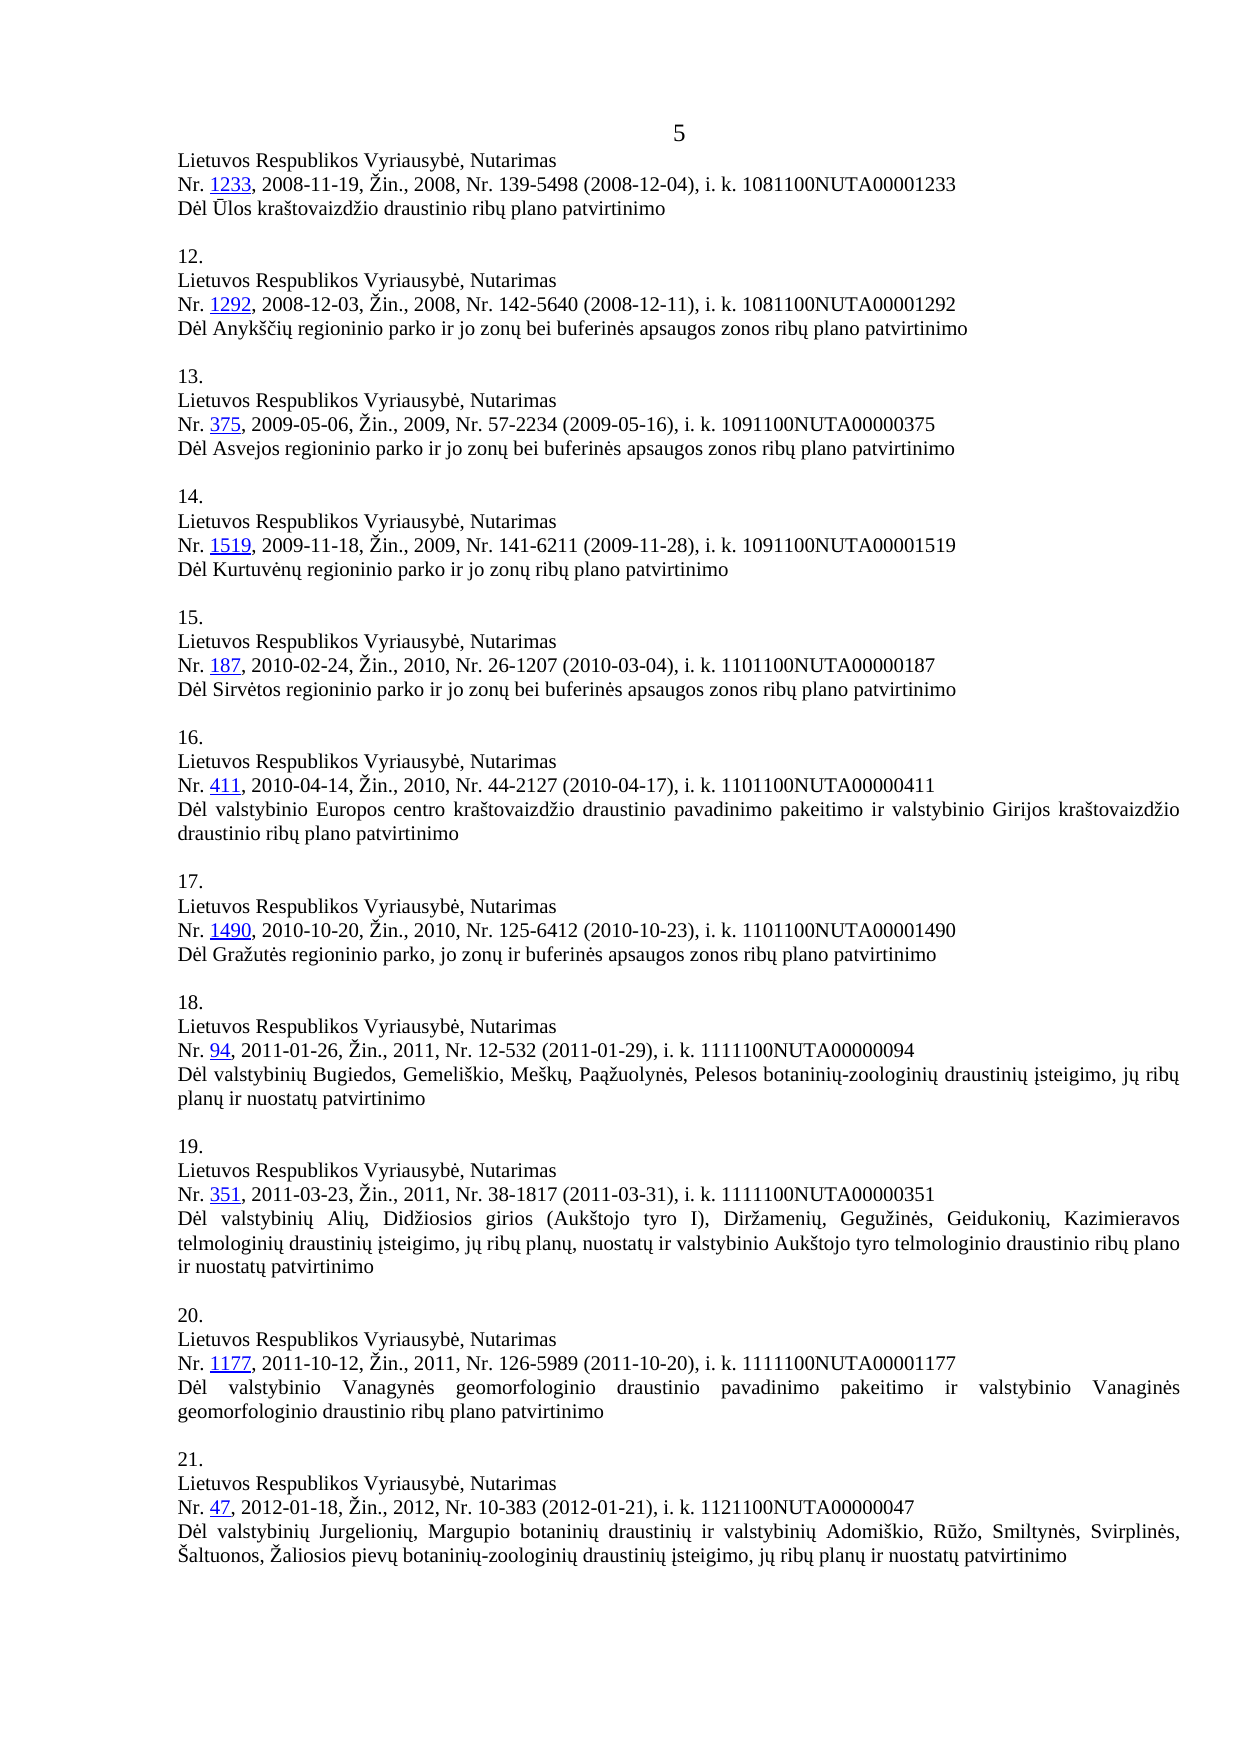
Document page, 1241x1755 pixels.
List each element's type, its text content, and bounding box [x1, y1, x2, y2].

text Nr. 351, 2011-03-23, Žin., 2011, Nr. 38-1817 (2011-03-31), i. k. 1111100NUTA00000351 [177, 1182, 1181, 1206]
text Lietuvos Respublikos Vyriausybė, Nutarimas [177, 148, 1181, 172]
text Lietuvos Respublikos Vyriausybė, Nutarimas [177, 629, 1181, 653]
text Lietuvos Respublikos Vyriausybė, Nutarimas [177, 388, 1181, 412]
text Nr. 411, 2010-04-14, Žin., 2010, Nr. 44-2127 (2010-04-17), i. k. 1101100NUTA00000411 [177, 773, 1181, 797]
text Lietuvos Respublikos Vyriausybė, Nutarimas [177, 1471, 1181, 1495]
text Nr. 375, 2009-05-06, Žin., 2009, Nr. 57-2234 (2009-05-16), i. k. 1091100NUTA00000375 [177, 412, 1181, 436]
text Nr. 1490, 2010-10-20, Žin., 2010, Nr. 125-6412 (2010-10-23), i. k. 1101100NUTA00001490 [177, 918, 1181, 942]
text Dėl Gražutės regioninio parko, jo zonų ir buferinės apsaugos zonos ribų plano patvirtinimo [177, 942, 1181, 966]
text 12. [177, 244, 1181, 268]
text Dėl Sirvėtos regioninio parko ir jo zonų bei buferinės apsaugos zonos ribų plano patvirtinimo [177, 677, 1181, 701]
text Dėl valstybinių Jurgelionių, Margupio botaninių draustinių ir valstybinių Adomiškio, Rūžo, Smiltynės, Svirplinės, Šaltuonos, Žaliosios pievų botaninių-zoologinių draustinių įsteigimo, jų ribų planų ir nuostatų patvirtinimo [177, 1519, 1181, 1567]
text Dėl valstybinio Europos centro kraštovaizdžio draustinio pavadinimo pakeitimo ir valstybinio Girijos kraštovaizdžio draustinio ribų plano patvirtinimo [177, 797, 1181, 845]
text Dėl valstybinių Bugiedos, Gemeliškio, Meškų, Paąžuolynės, Pelesos botaninių-zoologinių draustinių įsteigimo, jų ribų planų ir nuostatų patvirtinimo [177, 1062, 1181, 1110]
text 13. [177, 364, 1181, 388]
text Lietuvos Respublikos Vyriausybė, Nutarimas [177, 893, 1181, 918]
text 18. [177, 990, 1181, 1014]
text 15. [177, 605, 1181, 629]
text 16. [177, 725, 1181, 749]
text Dėl Kurtuvėnų regioninio parko ir jo zonų ribų plano patvirtinimo [177, 557, 1181, 581]
text 19. [177, 1134, 1181, 1158]
text Lietuvos Respublikos Vyriausybė, Nutarimas [177, 1327, 1181, 1351]
text Nr. 1177, 2011-10-12, Žin., 2011, Nr. 126-5989 (2011-10-20), i. k. 1111100NUTA00001177 [177, 1351, 1181, 1375]
text 21. [177, 1447, 1181, 1471]
text Lietuvos Respublikos Vyriausybė, Nutarimas [177, 749, 1181, 773]
text Dėl valstybinių Alių, Didžiosios girios (Aukštojo tyro I), Diržamenių, Gegužinės, Geidukonių, Kazimieravos telmologinių draustinių įsteigimo, jų ribų planų, nuostatų ir valstybinio Aukštojo tyro telmologinio draustinio ribų plano ir nuostatų patvirtinimo [177, 1206, 1181, 1278]
text 14. [177, 484, 1181, 508]
text Nr. 1292, 2008-12-03, Žin., 2008, Nr. 142-5640 (2008-12-11), i. k. 1081100NUTA00001292 [177, 292, 1181, 316]
text 20. [177, 1303, 1181, 1327]
text Nr. 187, 2010-02-24, Žin., 2010, Nr. 26-1207 (2010-03-04), i. k. 1101100NUTA00000187 [177, 653, 1181, 677]
text Lietuvos Respublikos Vyriausybė, Nutarimas [177, 1158, 1181, 1182]
text Nr. 94, 2011-01-26, Žin., 2011, Nr. 12-532 (2011-01-29), i. k. 1111100NUTA00000094 [177, 1038, 1181, 1062]
text Nr. 47, 2012-01-18, Žin., 2012, Nr. 10-383 (2012-01-21), i. k. 1121100NUTA00000047 [177, 1495, 1181, 1519]
text Dėl Ūlos kraštovaizdžio draustinio ribų plano patvirtinimo [177, 196, 1181, 220]
text Nr. 1233, 2008-11-19, Žin., 2008, Nr. 139-5498 (2008-12-04), i. k. 1081100NUTA00001233 [177, 172, 1181, 196]
text Dėl valstybinio Vanagynės geomorfologinio draustinio pavadinimo pakeitimo ir valstybinio Vanaginės geomorfologinio draustinio ribų plano patvirtinimo [177, 1375, 1181, 1423]
text Nr. 1519, 2009-11-18, Žin., 2009, Nr. 141-6211 (2009-11-28), i. k. 1091100NUTA00001519 [177, 533, 1181, 557]
text Dėl Asvejos regioninio parko ir jo zonų bei buferinės apsaugos zonos ribų plano patvirtinimo [177, 436, 1181, 460]
text Lietuvos Respublikos Vyriausybė, Nutarimas [177, 268, 1181, 292]
text Lietuvos Respublikos Vyriausybė, Nutarimas [177, 508, 1181, 533]
text 17. [177, 869, 1181, 893]
text Lietuvos Respublikos Vyriausybė, Nutarimas [177, 1014, 1181, 1038]
text Dėl Anykščių regioninio parko ir jo zonų bei buferinės apsaugos zonos ribų plano patvirtinimo [177, 316, 1181, 340]
